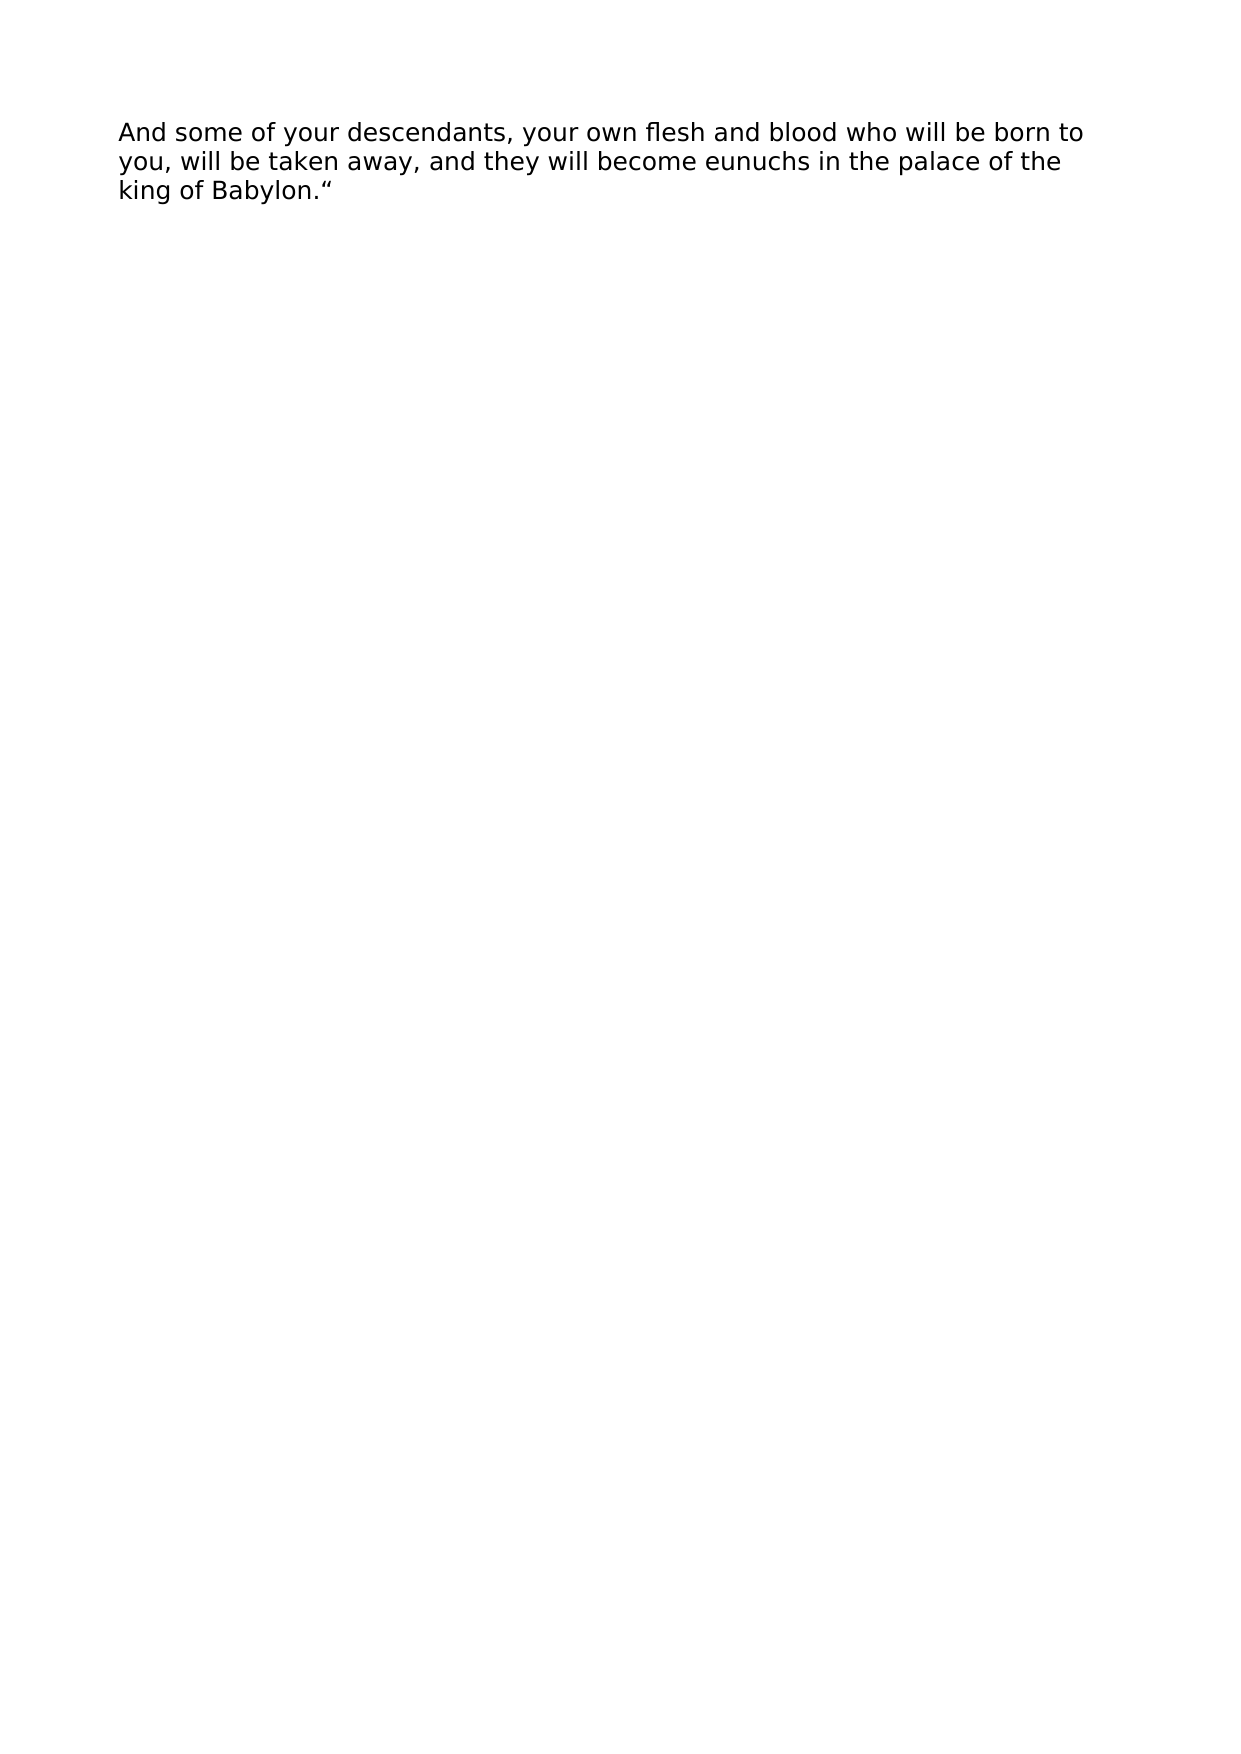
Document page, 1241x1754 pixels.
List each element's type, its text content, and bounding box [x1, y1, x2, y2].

text And some of your descendants, your own flesh and blood who will be born to you, will be taken away, and they will become eunuchs in the palace of the king of Babylon.“ [118, 118, 1122, 206]
